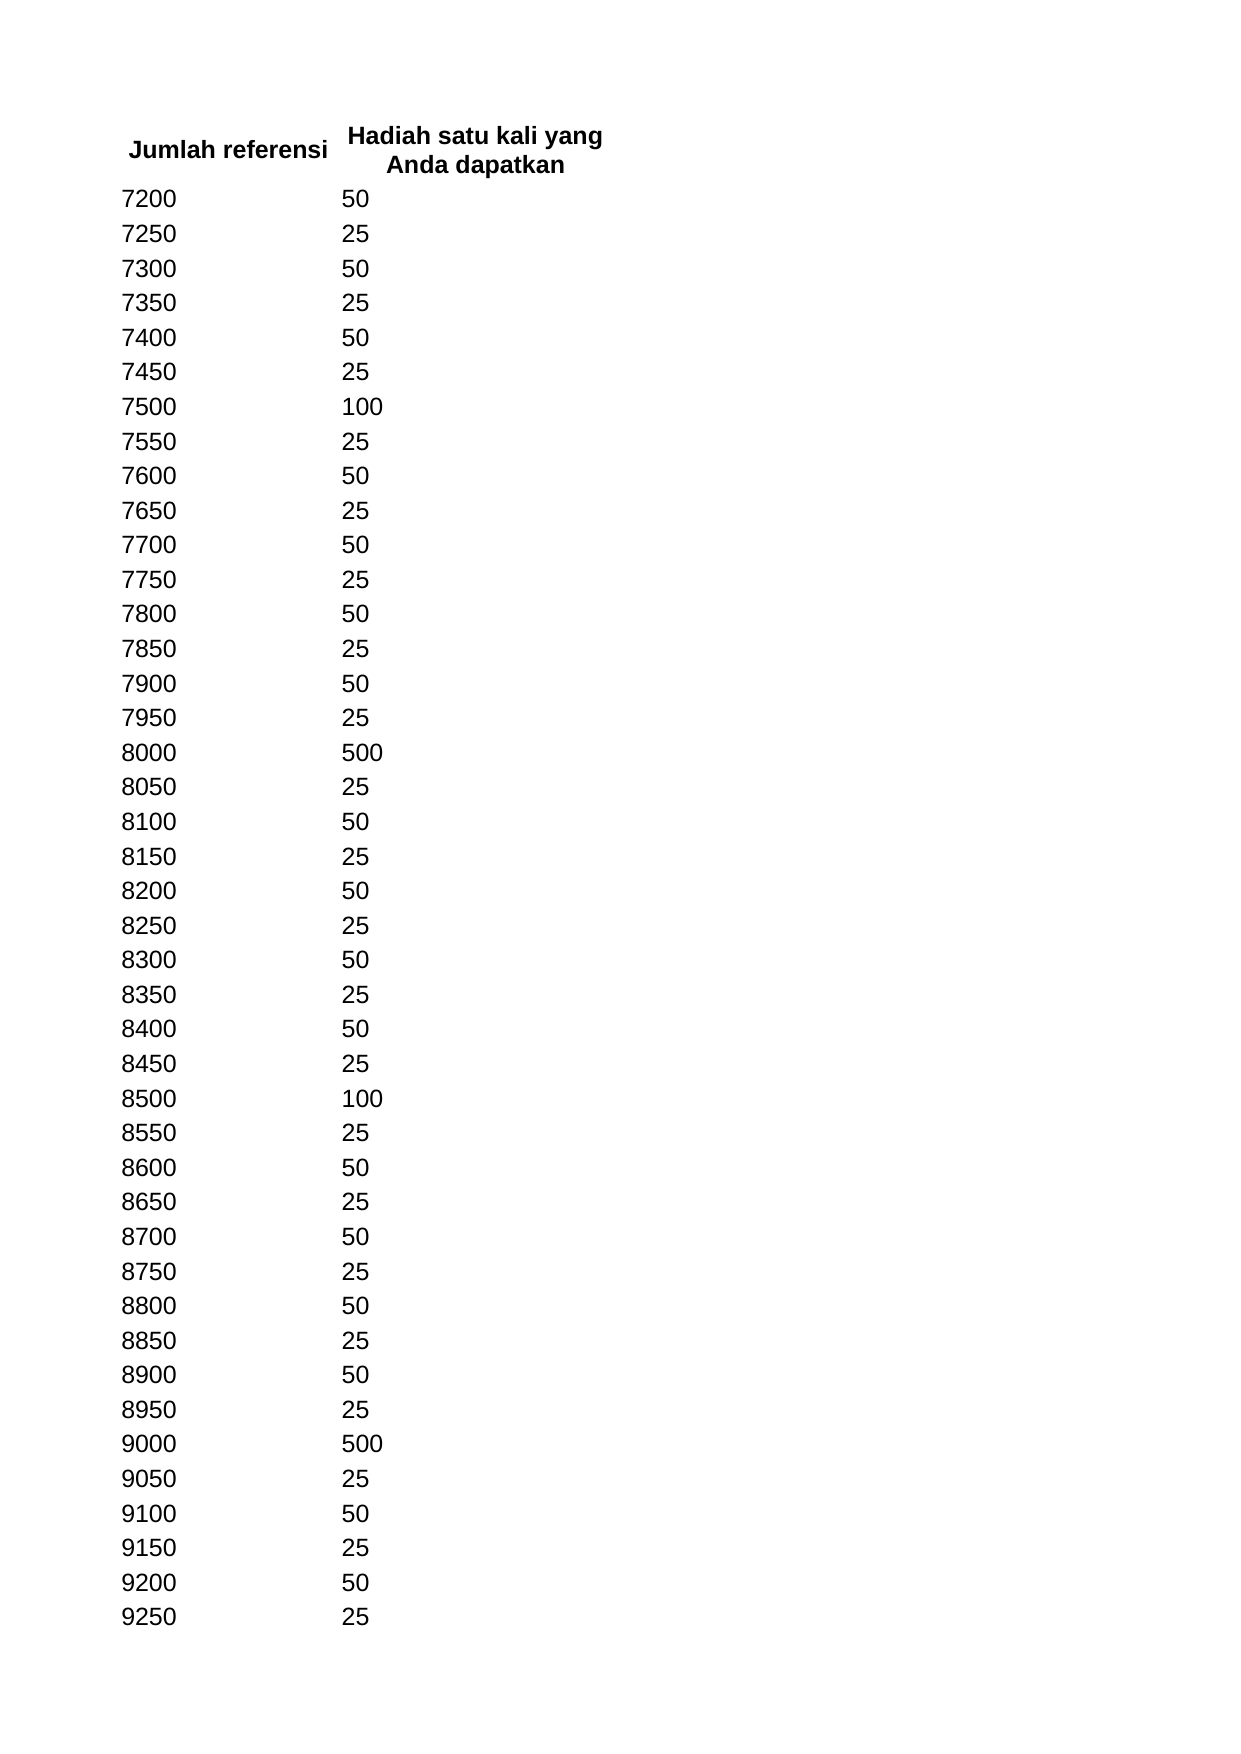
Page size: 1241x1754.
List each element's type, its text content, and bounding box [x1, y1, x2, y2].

table_cell 7700 [118, 527, 338, 562]
table_cell 50 [339, 942, 612, 977]
table_cell 25 [339, 1461, 612, 1496]
table_cell 7200 [118, 181, 338, 216]
table_cell 25 [339, 1254, 612, 1288]
table_cell 50 [339, 251, 612, 285]
table_cell 50 [339, 1219, 612, 1253]
table_cell 25 [339, 354, 612, 389]
table_header Hadiah satu kali yang Anda dapatkan [339, 118, 612, 181]
table_cell 50 [339, 1565, 612, 1599]
table_cell 8300 [118, 942, 338, 977]
table_cell 25 [339, 908, 612, 942]
table_cell 25 [339, 631, 612, 666]
table_cell 7500 [118, 389, 338, 423]
table_cell 25 [339, 1392, 612, 1426]
table_cell 8500 [118, 1081, 338, 1115]
table_cell 25 [339, 1115, 612, 1150]
table_cell 7250 [118, 216, 338, 251]
table_cell 25 [339, 839, 612, 873]
table_cell 50 [339, 1150, 612, 1184]
table_cell 500 [339, 1426, 612, 1461]
table_cell 8700 [118, 1219, 338, 1253]
table_cell 100 [339, 389, 612, 423]
table_cell 8350 [118, 977, 338, 1011]
table_cell 25 [339, 1599, 612, 1634]
table_cell 25 [339, 1323, 612, 1357]
table_cell 7900 [118, 666, 338, 700]
table_cell 7350 [118, 285, 338, 320]
table_cell 50 [339, 1357, 612, 1392]
table_cell 7650 [118, 493, 338, 527]
table_cell 25 [339, 1530, 612, 1565]
table_cell 50 [339, 873, 612, 908]
table_cell 7950 [118, 700, 338, 735]
table_cell 9200 [118, 1565, 338, 1599]
table_cell 25 [339, 1046, 612, 1081]
table_header Jumlah referensi [118, 118, 338, 181]
table_cell 9100 [118, 1496, 338, 1530]
table_cell 8450 [118, 1046, 338, 1081]
table_cell 8050 [118, 769, 338, 804]
table_cell 8750 [118, 1254, 338, 1288]
table_cell 7300 [118, 251, 338, 285]
table_cell 7800 [118, 596, 338, 631]
table_cell 50 [339, 1496, 612, 1530]
table_cell 50 [339, 666, 612, 700]
table_cell 8550 [118, 1115, 338, 1150]
table_cell 8850 [118, 1323, 338, 1357]
table_cell 8900 [118, 1357, 338, 1392]
table_cell 25 [339, 769, 612, 804]
table_cell 8000 [118, 735, 338, 769]
table_cell 50 [339, 1288, 612, 1323]
table_cell 8800 [118, 1288, 338, 1323]
table_cell 500 [339, 735, 612, 769]
table_cell 9000 [118, 1426, 338, 1461]
table_cell 25 [339, 562, 612, 596]
table_cell 9250 [118, 1599, 338, 1634]
table_cell 25 [339, 216, 612, 251]
table_cell 50 [339, 181, 612, 216]
table_cell 7850 [118, 631, 338, 666]
table_cell 8100 [118, 804, 338, 838]
table_cell 100 [339, 1081, 612, 1115]
table_cell 8200 [118, 873, 338, 908]
table_cell 8600 [118, 1150, 338, 1184]
table_cell 50 [339, 320, 612, 354]
table_cell 7750 [118, 562, 338, 596]
table_cell 7400 [118, 320, 338, 354]
table_cell 25 [339, 700, 612, 735]
table_cell 50 [339, 1011, 612, 1046]
table_cell 9150 [118, 1530, 338, 1565]
table_cell 8150 [118, 839, 338, 873]
table_cell 50 [339, 458, 612, 493]
table_cell 7600 [118, 458, 338, 493]
table_cell 25 [339, 977, 612, 1011]
table_cell 25 [339, 1184, 612, 1219]
table_cell 7550 [118, 424, 338, 458]
table_cell 25 [339, 424, 612, 458]
table_cell 8650 [118, 1184, 338, 1219]
table_cell 25 [339, 285, 612, 320]
table_cell 7450 [118, 354, 338, 389]
table_cell 50 [339, 596, 612, 631]
table_cell 50 [339, 527, 612, 562]
table_cell 8400 [118, 1011, 338, 1046]
table_cell 8950 [118, 1392, 338, 1426]
table_cell 25 [339, 493, 612, 527]
table_cell 9050 [118, 1461, 338, 1496]
table_cell 50 [339, 804, 612, 838]
table_cell 8250 [118, 908, 338, 942]
